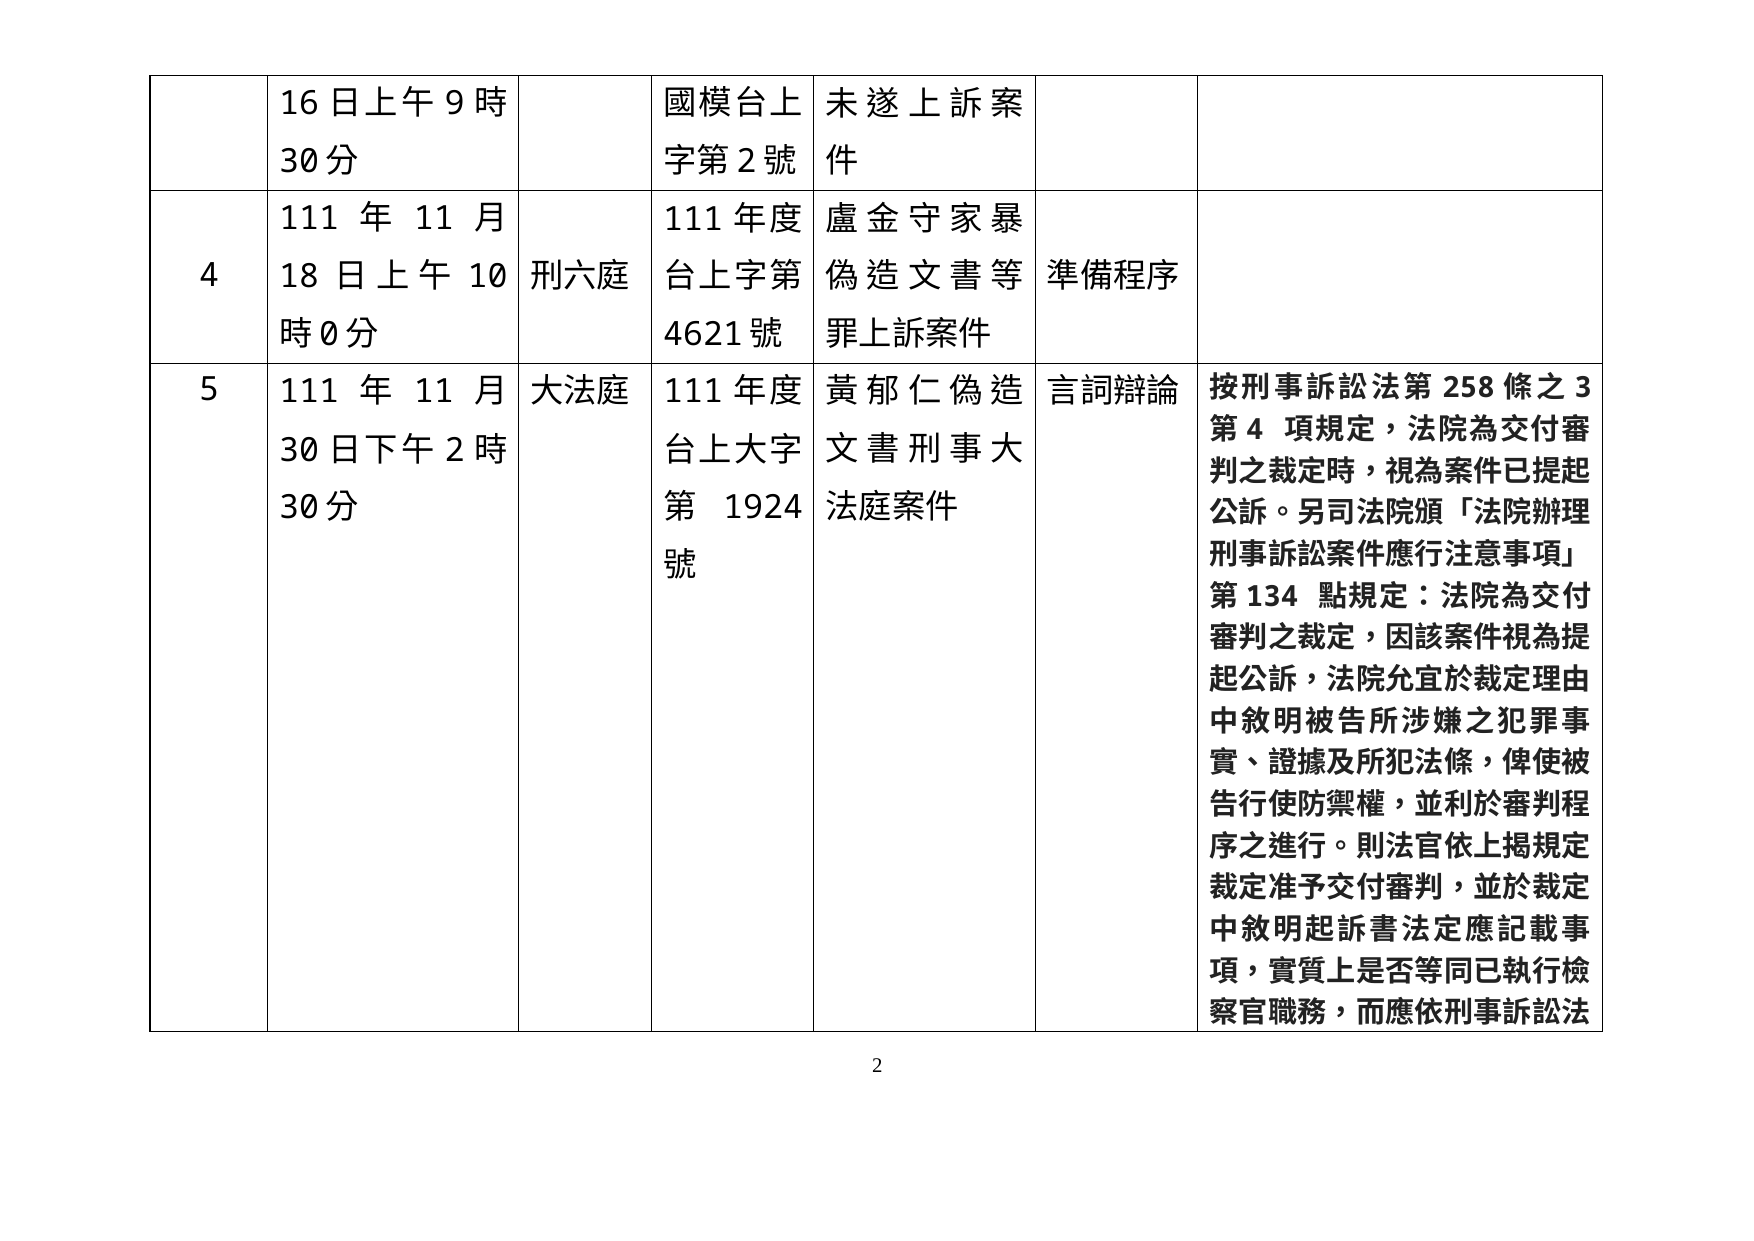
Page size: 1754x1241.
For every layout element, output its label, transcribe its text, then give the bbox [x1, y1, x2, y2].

table_cell 刑六庭 [519, 191, 651, 363]
table_cell [1198, 191, 1602, 363]
table_cell 黃郁仁偽造文書刑事大法庭案件 [814, 364, 1035, 1031]
table_cell [1198, 76, 1602, 190]
table_cell 大法庭 [519, 364, 651, 1031]
table_cell 111年度台上大字第1924號 [652, 364, 813, 1031]
table_cell 國模台上字第2號 [652, 76, 813, 190]
table_cell 4 [151, 191, 267, 363]
table_cell 16日上午9時30分 [268, 76, 518, 190]
table_cell 111年度台上字第4621號 [652, 191, 813, 363]
table_cell 盧金守家暴偽造文書等罪上訴案件 [814, 191, 1035, 363]
table_cell [151, 76, 267, 190]
table_cell 111年11月18日上午10時0分 [268, 191, 518, 363]
table_cell 按刑事訴訟法第258條之3第4 項規定，法院為交付審判之裁定時，視為案件已提起公訴。另司法院頒「法院辦理刑事訴訟案件應行注意事項」第134 點規定：法院為交付審判之裁定，因該案件視為提起公訴，法院允宜於裁定理由中敘明被告所涉嫌之犯罪事實、證據及所犯法條，俾使被告行使防禦權，並利於審判程序之進行。則法官依上揭規定裁定准予交付審判，並於裁定中敘明起訴書法定應記載事項，實質上是否等同已執行檢察官職務，而應依刑事訴訟法 [1198, 364, 1602, 1031]
table_cell 準備程序 [1036, 191, 1197, 363]
table_cell 言詞辯論 [1036, 364, 1197, 1031]
table_cell [1036, 76, 1197, 190]
table_cell [519, 76, 651, 190]
table_cell 111年11月30日下午2時30分 [268, 364, 518, 1031]
table_cell 5 [151, 364, 267, 1031]
table_cell 未遂上訴案件 [814, 76, 1035, 190]
